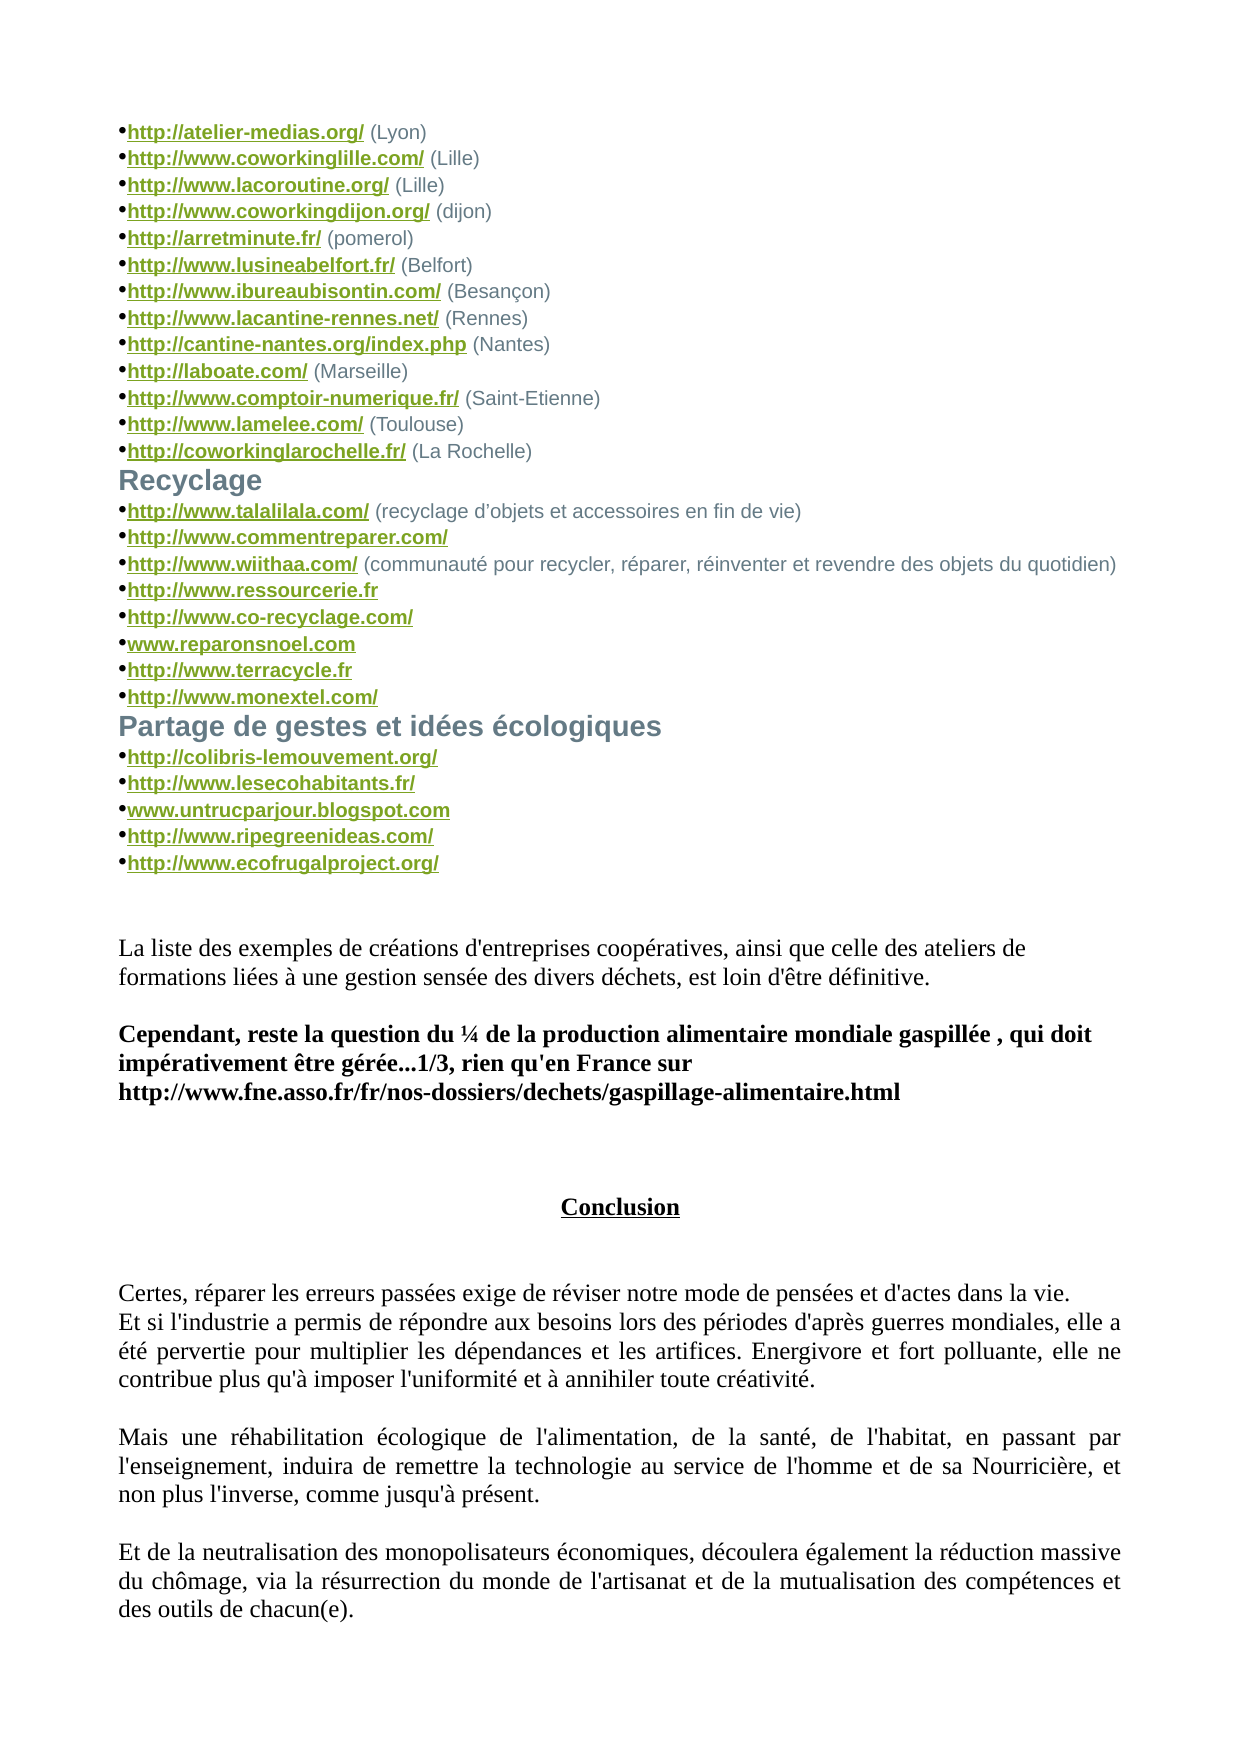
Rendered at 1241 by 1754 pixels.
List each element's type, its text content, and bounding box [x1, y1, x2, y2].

list http://www.co-recyclage.com/ [118, 603, 1122, 630]
list http://www.ibureaubisontin.com/ (Besançon) [118, 277, 1122, 304]
text Certes, réparer les erreurs passées exige de réviser notre mode de pensées et d'actes dans la vie. [118, 1278, 1122, 1307]
list http://www.ripegreenideas.com/ [118, 823, 1122, 849]
list http://www.monextel.com/ [118, 683, 1122, 709]
list http://www.ecofrugalproject.org/ [118, 849, 1122, 876]
list http://www.ressourcerie.fr [118, 577, 1122, 603]
list http://www.terracycle.fr [118, 656, 1122, 683]
list http://www.lacoroutine.org/ (Lille) [118, 171, 1122, 198]
list http://www.lesecohabitants.fr/ [118, 769, 1122, 796]
list http://coworkinglarochelle.fr/ (La Rochelle) [118, 437, 1122, 463]
text Cependant, reste la question du ¼ de la production alimentaire mondiale gaspillée , qui doit impérativement être gérée...1/3, rien qu'en France sur http://www.fne.asso.fr/fr/nos-dossiers/dechets/gaspillage-alimentaire.html [118, 1019, 1122, 1106]
text Conclusion [118, 1192, 1122, 1221]
list http://atelier-medias.org/ (Lyon) [118, 118, 1122, 145]
text La liste des exemples de créations d'entreprises coopératives, ainsi que celle des ateliers de formations liées à une gestion sensée des divers déchets, est loin d'être définitive. [118, 933, 1122, 991]
text Et de la neutralisation des monopolisateurs économiques, découlera également la réduction massive du chômage, via la résurrection du monde de l'artisanat et de la mutualisation des compétences et des outils de chacun(e). [118, 1537, 1122, 1623]
text Mais une réhabilitation écologique de l'alimentation, de la santé, de l'habitat, en passant par l'enseignement, induira de remettre la technologie au service de l'homme et de sa Nourricière, et non plus l'inverse, comme jusqu'à présent. [118, 1422, 1122, 1508]
list http://www.wiithaa.com/ (communauté pour recycler, réparer, réinventer et revendre des objets du quotidien) [118, 550, 1122, 577]
list http://www.lacantine-rennes.net/ (Rennes) [118, 304, 1122, 331]
list http://colibris-lemouvement.org/ [118, 743, 1122, 769]
list http://laboate.com/ (Marseille) [118, 357, 1122, 384]
list www.untrucparjour.blogspot.com [118, 796, 1122, 823]
list http://www.lamelee.com/ (Toulouse) [118, 410, 1122, 437]
list http://www.coworkinglille.com/ (Lille) [118, 145, 1122, 171]
list http://www.lusineabelfort.fr/ (Belfort) [118, 251, 1122, 277]
subtitle Recyclage [118, 463, 1122, 497]
subtitle Partage de gestes et idées écologiques [118, 709, 1122, 743]
list www.reparonsnoel.com [118, 630, 1122, 656]
list http://arretminute.fr/ (pomerol) [118, 224, 1122, 251]
list http://www.comptoir-numerique.fr/ (Saint-Etienne) [118, 384, 1122, 410]
text Et si l'industrie a permis de répondre aux besoins lors des périodes d'après guerres mondiales, elle a été pervertie pour multiplier les dépendances et les artifices. Energivore et fort polluante, elle ne contribue plus qu'à imposer l'uniformité et à annihiler toute créativité. [118, 1307, 1122, 1393]
list http://cantine-nantes.org/index.php (Nantes) [118, 331, 1122, 357]
list http://www.coworkingdijon.org/ (dijon) [118, 198, 1122, 224]
list http://www.commentreparer.com/ [118, 523, 1122, 550]
list http://www.talalilala.com/ (recyclage d’objets et accessoires en fin de vie) [118, 497, 1122, 523]
